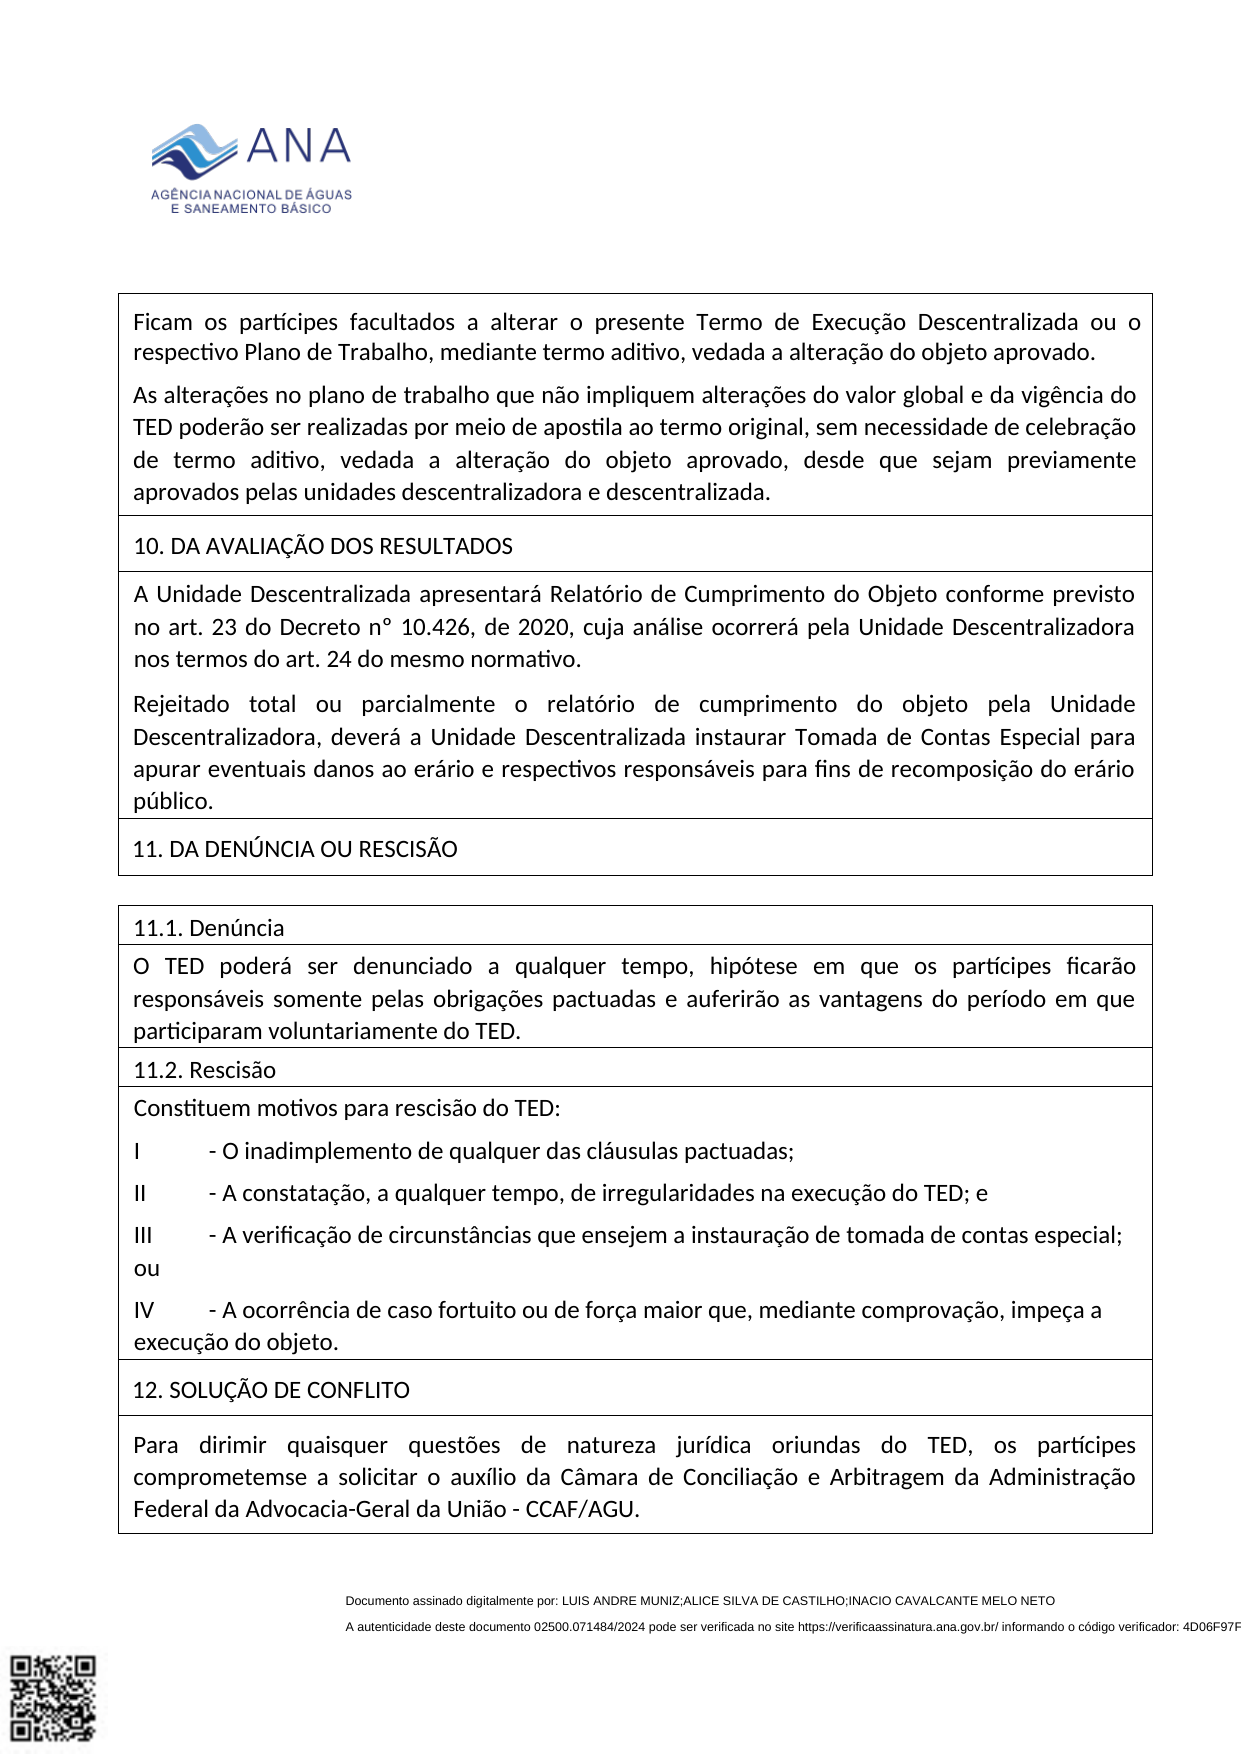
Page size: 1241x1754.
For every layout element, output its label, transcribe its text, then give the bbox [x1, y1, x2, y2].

table_cell Constituem motivos para rescisão do TED: - O inadimplemento de qualquer das cláusulas pactuadas; - A constatação, a qualquer tempo, de irregularidades na execução do TED; e - A verificação de circunstâncias que ensejem a instauração de tomada de contas especial; ou - A ocorrência de caso fortuito ou de força maior que, mediante comprovação, impeça a execução do objeto. [119, 1087, 1152, 1358]
table_cell 12. SOLUÇÃO DE CONFLITO [119, 1360, 1152, 1415]
table_cell 11.2. Rescisão [119, 1048, 1152, 1086]
table_cell 11. DA DENÚNCIA OU RESCISÃO [119, 819, 1152, 874]
table_header 11.1. Denúncia [119, 906, 1152, 944]
table_cell Ficam os partícipes facultados a alterar o presente Termo de Execução Descentralizada ou o respectivo Plano de Trabalho, mediante termo aditivo, vedada a alteração do objeto aprovado. As alterações no plano de trabalho que não impliquem alterações do valor global e da vigência do TED poderão ser realizadas por meio de apostila ao termo original, sem necessidade de celebração de termo aditivo, vedada a alteração do objeto aprovado, desde que sejam previamente aprovados pelas unidades descentralizadora e descentralizada. [119, 294, 1152, 514]
table_cell A Unidade Descentralizada apresentará Relatório de Cumprimento do Objeto conforme previsto no art. 23 do Decreto nº 10.426, de 2020, cuja análise ocorrerá pela Unidade Descentralizadora nos termos do art. 24 do mesmo normativo. Rejeitado total ou parcialmente o relatório de cumprimento do objeto pela Unidade Descentralizadora, deverá a Unidade Descentralizada instaurar Tomada de Contas Especial para apurar eventuais danos ao erário e respectivos responsáveis para fins de recomposição do erário público. [119, 572, 1152, 818]
table_cell O TED poderá ser denunciado a qualquer tempo, hipótese em que os partícipes ficarão responsáveis somente pelas obrigações pactuadas e auferirão as vantagens do período em que participaram voluntariamente do TED. [119, 945, 1152, 1047]
table_cell Para dirimir quaisquer questões de natureza jurídica oriundas do TED, os partícipes comprometemse a solicitar o auxílio da Câmara de Conciliação e Arbitragem da Administração Federal da Advocacia-Geral da União - CCAF/AGU. [119, 1416, 1152, 1533]
table_cell 10. DA AVALIAÇÃO DOS RESULTADOS [119, 516, 1152, 571]
